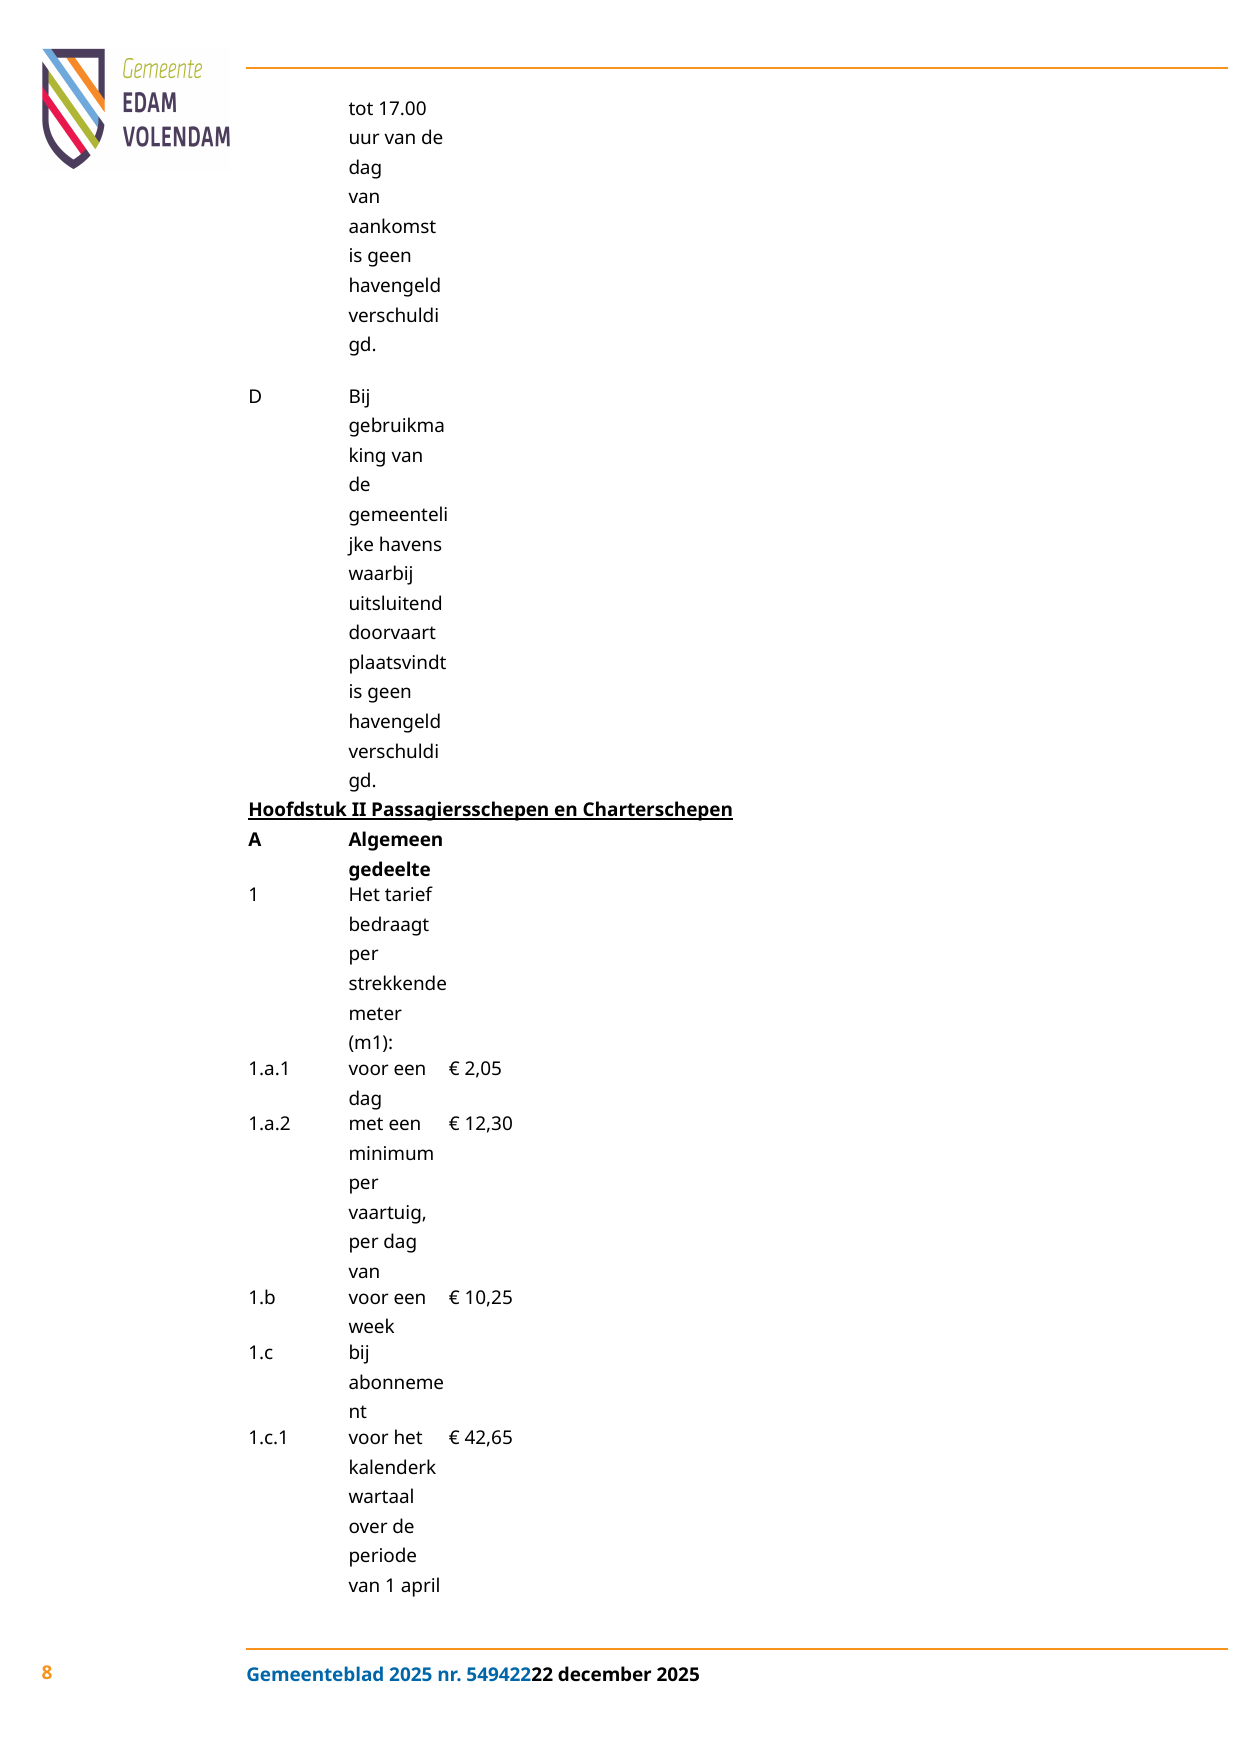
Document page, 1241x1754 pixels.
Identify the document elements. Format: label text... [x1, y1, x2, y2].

picture [41, 47, 231, 172]
table_cell 1.b [248, 1284, 348, 1339]
table_cell voor een week [348, 1284, 449, 1339]
table_cell Bij gebruikmaking van de gemeentelijke havens waarbij uitsluitend doorvaart plaatsvindt is geen havengeld verschuldigd. [348, 383, 449, 793]
table_header A [248, 826, 348, 881]
table_cell € 12,30 [449, 1110, 549, 1284]
table_cell 1.c.1 [248, 1424, 348, 1598]
table_cell € 2,05 [449, 1055, 549, 1110]
table_cell bij abonnement [348, 1339, 449, 1424]
table_cell [248, 357, 348, 383]
table_cell [449, 357, 549, 383]
table_cell voor een dag [348, 1055, 449, 1110]
table_cell tot 17.00 uur van de dag van aankomst is geen havengeld verschuldigd. [348, 95, 449, 357]
table_cell [449, 95, 549, 357]
table_cell met een minimum per vaartuig, per dag van [348, 1110, 449, 1284]
table_cell [348, 357, 449, 383]
table_cell € 42,65 [449, 1424, 549, 1598]
table_cell [449, 881, 549, 1055]
table_cell € 10,25 [449, 1284, 549, 1339]
table_cell [449, 1339, 549, 1424]
table_cell 1.a.1 [248, 1055, 348, 1110]
table_cell voor het kalenderkwartaal over de periode van 1 april [348, 1424, 449, 1598]
table_cell [449, 383, 549, 793]
table_cell 1 [248, 881, 348, 1055]
text Hoofdstuk II Passagiersschepen en Charterschepen [248, 796, 1152, 822]
table_cell [248, 95, 348, 357]
table_header Algemeen gedeelte [348, 826, 449, 881]
table_header [449, 826, 549, 881]
table_cell 1.a.2 [248, 1110, 348, 1284]
table_cell 1.c [248, 1339, 348, 1424]
table_cell D [248, 383, 348, 793]
table_cell Het tarief bedraagt per strekkende meter (m1): [348, 881, 449, 1055]
